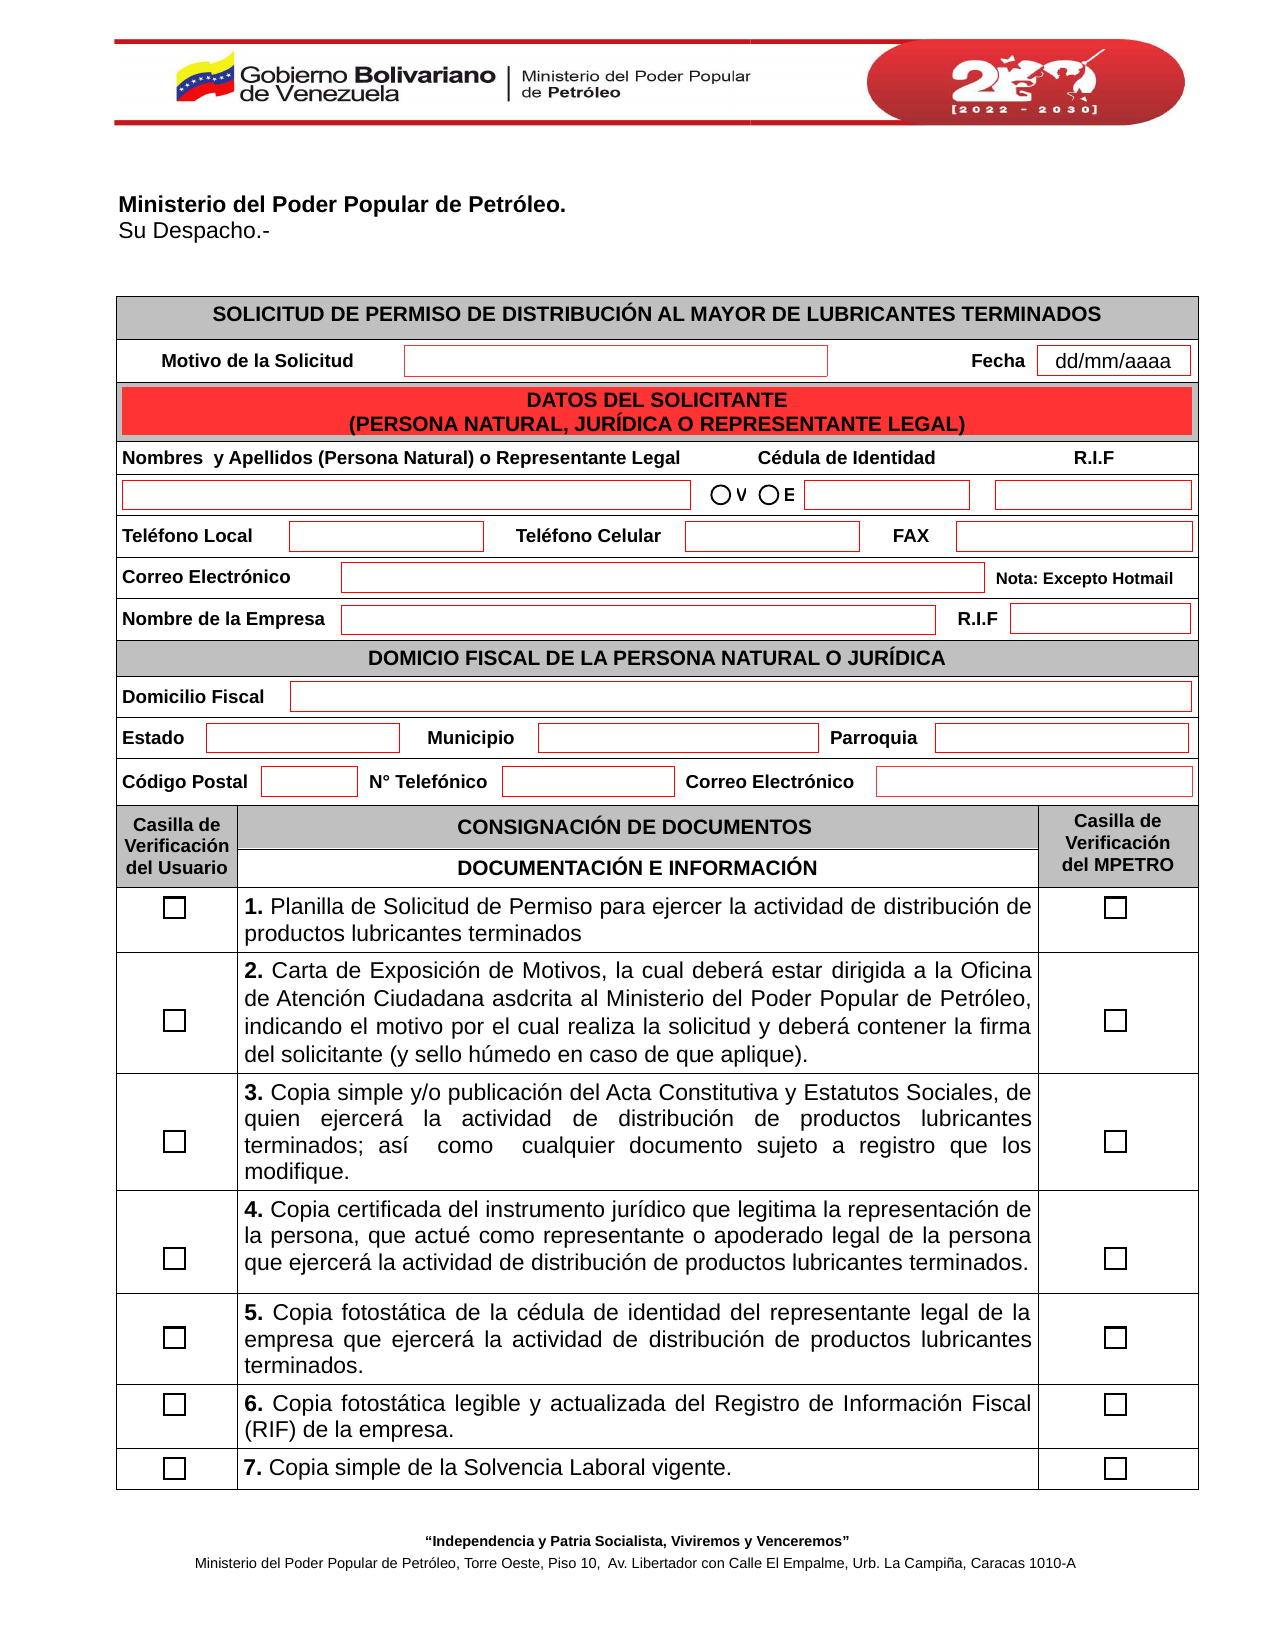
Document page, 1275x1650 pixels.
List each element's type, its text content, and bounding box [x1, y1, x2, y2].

table_cell [951, 516, 1198, 557]
table_cell [930, 718, 1198, 758]
table_cell 2. Carta de Exposición de Motivos, la cual deberá estar dirigida a la Oficina de Atención Ciudadana asdcrita al Ministerio del Poder Popular de Petróleo, indicando el motivo por el cual realiza la solicitud y deberá contener la firma del solicitante (y sello húmedo en caso de que aplique). [238, 953, 1038, 1073]
table_cell [704, 475, 752, 515]
table_header [405, 346, 827, 376]
table_cell DATOS DEL SOLICITANTE (PERSONA NATURAL, JURÍDICA O REPRESENTANTE LEGAL) [117, 383, 1198, 441]
text Ministerio del Poder Popular de Petróleo. [118, 191, 1157, 217]
table_cell 1. Planilla de Solicitud de Permiso para ejercer la actividad de distribución de productos lubricantes terminados [238, 888, 1038, 952]
table_cell [497, 759, 680, 804]
table_cell 7. Copia simple de la Solvencia Laboral vigente. [238, 1449, 1038, 1489]
table_cell [335, 599, 951, 640]
table_cell [1039, 1294, 1198, 1384]
table_cell [1031, 340, 1198, 382]
table_cell DOMICIO FISCAL DE LA PERSONA NATURAL O JURÍDICA [117, 641, 1198, 676]
table_cell N° Telefónico [363, 759, 497, 804]
table_cell [1039, 1449, 1198, 1489]
table_cell Domicilio Fiscal [117, 677, 283, 717]
table_cell [1004, 599, 1198, 640]
table_cell Teléfono Celular [497, 516, 680, 557]
table_header [877, 767, 1192, 796]
table_cell [117, 475, 704, 515]
table_cell [117, 953, 237, 1073]
table_cell 3. Copia simple y/o publicación del Acta Constitutiva y Estatutos Sociales, de quien ejercerá la actividad de distribución de productos lubricantes terminados; así como cualquier documento sujeto a registro que los modifique. [238, 1074, 1038, 1190]
table_cell Código Postal [117, 759, 255, 804]
table_cell R.I.F [990, 442, 1198, 474]
table_cell [200, 718, 409, 758]
table_cell Parroquia [824, 718, 930, 758]
table_cell [990, 475, 1198, 515]
table_cell [1039, 888, 1198, 952]
table_cell [399, 340, 832, 382]
table_cell [283, 516, 497, 557]
table_cell [533, 718, 824, 758]
table_cell FAX [871, 516, 951, 557]
table_cell [117, 1191, 237, 1293]
table_cell [871, 759, 1198, 804]
table_cell Nota: Excepto Hotmail [335, 558, 1198, 598]
table_cell [117, 1385, 237, 1448]
table_cell Casilla de Verificación del MPETRO [1039, 806, 1198, 887]
table_cell [117, 888, 237, 952]
table_cell [832, 340, 903, 382]
table_cell [117, 1074, 237, 1190]
table_cell [1039, 1385, 1198, 1448]
table_cell Municipio [409, 718, 533, 758]
table_cell [752, 475, 798, 515]
table_cell 4. Copia certificada del instrumento jurídico que legitima la representación de la persona, que actué como representante o apoderado legal de la persona que ejercerá la actividad de distribución de productos lubricantes terminados. [238, 1191, 1038, 1293]
table_cell [255, 759, 363, 804]
table_cell Nombre de la Empresa [117, 599, 335, 640]
text Su Despacho.- [118, 217, 1209, 243]
table_cell 5. Copia fotostática de la cédula de identidad del representante legal de la empresa que ejercerá la actividad de distribución de productos lubricantes terminados. [238, 1294, 1038, 1384]
table_header SOLICITUD DE PERMISO DE DISTRIBUCIÓN AL MAYOR DE LUBRICANTES TERMINADOS [117, 297, 1198, 339]
table_cell Estado [117, 718, 200, 758]
table_cell Cédula de Identidad [704, 442, 989, 474]
table_cell [799, 475, 989, 515]
table_cell Nombres y Apellidos (Persona Natural) o Representante Legal [117, 442, 704, 474]
table_cell [117, 1294, 237, 1384]
table_cell [1039, 953, 1198, 1073]
table_cell Fecha [903, 340, 1031, 382]
table_cell Correo Electrónico [680, 759, 871, 804]
table_cell R.I.F [951, 599, 1004, 640]
table_cell Motivo de la Solicitud [117, 340, 399, 382]
table_cell [117, 1449, 237, 1489]
table_cell 6. Copia fotostática legible y actualizada del Registro de Información Fiscal (RIF) de la empresa. [238, 1385, 1038, 1448]
table_cell [283, 677, 1198, 717]
table_cell [680, 516, 871, 557]
table_cell Teléfono Local [117, 516, 283, 557]
table_cell DOCUMENTACIÓN E INFORMACIÓN [238, 850, 1038, 887]
table_cell [1039, 1191, 1198, 1293]
table_cell [1039, 1074, 1198, 1190]
table_cell CONSIGNACIÓN DE DOCUMENTOS [238, 806, 1038, 848]
table_cell Casilla de Verificación del Usuario [117, 806, 237, 887]
table_cell Correo Electrónico [117, 558, 335, 598]
